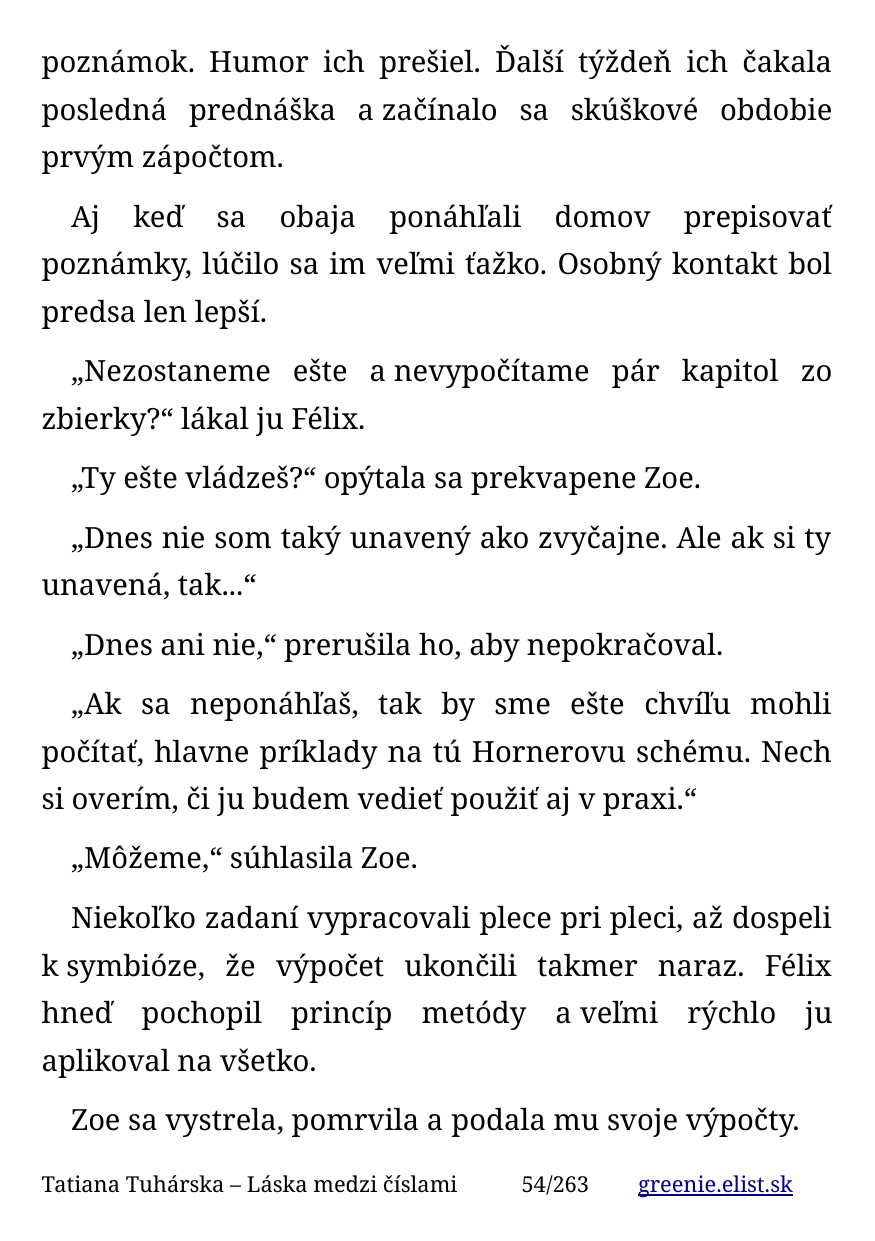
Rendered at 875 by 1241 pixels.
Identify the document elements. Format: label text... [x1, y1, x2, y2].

text „Ty ešte vládzeš?“ opýtala sa prekvapene Zoe. [41, 457, 833, 497]
text „Dnes ani nie,“ prerušila ho, aby nepokračoval. [41, 624, 833, 663]
text Aj keď sa obaja ponáhľali domov prepisovať poznámky, lúčilo sa im veľmi ťažko. Osobný kontakt bol predsa len lepší. [41, 196, 833, 331]
text „Nezostaneme ešte a nevypočítame pár kapitol zo zbierky?“ lákal ju Félix. [41, 351, 833, 438]
text „Dnes nie som taký unavený ako zvyčajne. Ale ak si ty unavená, tak...“ [41, 517, 833, 604]
text Niekoľko zadaní vypracovali plece pri pleci, až dospeli k symbióze, že výpočet ukončili takmer naraz. Félix hneď pochopil princíp metódy a veľmi rýchlo ju aplikoval na všetko. [41, 897, 833, 1080]
text Zoe sa vystrela, pomrvila a podala mu svoje výpočty. [41, 1099, 833, 1139]
text poznámok. Humor ich prešiel. Ďalší týždeň ich čakala posledná prednáška a začínalo sa skúškové obdobie prvým zápočtom. [41, 41, 833, 176]
text „Ak sa neponáhľaš, tak by sme ešte chvíľu mohli počítať, hlavne príklady na tú Hornerovu schému. Nech si overím, či ju budem vedieť použiť aj v praxi.“ [41, 683, 833, 818]
text „Môžeme,“ súhlasila Zoe. [41, 838, 833, 877]
